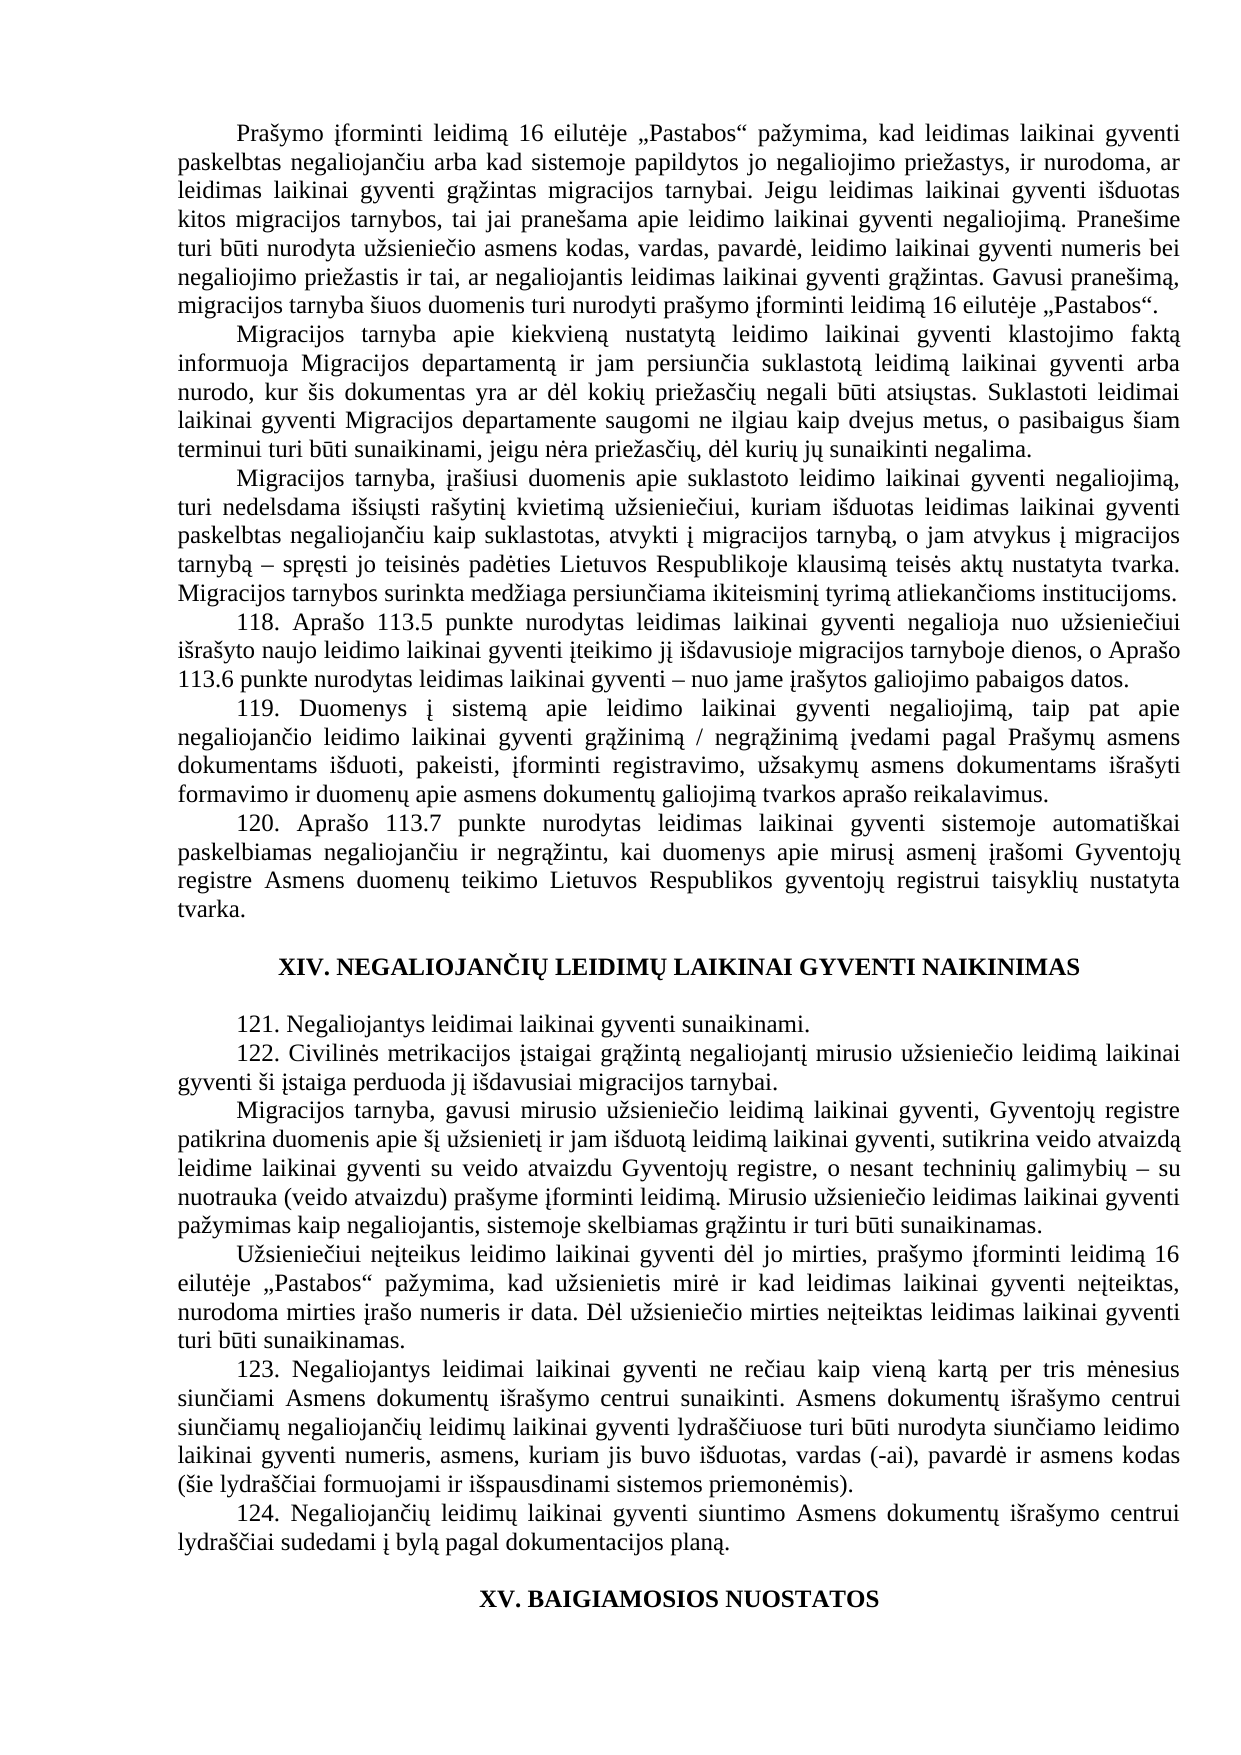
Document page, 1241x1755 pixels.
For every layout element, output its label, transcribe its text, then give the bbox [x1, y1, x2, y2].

text XIV. NEGALIOJANČIŲ LEIDIMŲ LAIKINAI GYVENTI NAIKINIMAS [177, 952, 1181, 981]
text 122. Civilinės metrikacijos įstaigai grąžintą negaliojantį mirusio užsieniečio leidimą laikinai gyventi ši įstaiga perduoda jį išdavusiai migracijos tarnybai. [177, 1038, 1181, 1096]
text 119. Duomenys į sistemą apie leidimo laikinai gyventi negaliojimą, taip pat apie negaliojančio leidimo laikinai gyventi grąžinimą / negrąžinimą įvedami pagal Prašymų asmens dokumentams išduoti, pakeisti, įforminti registravimo, užsakymų asmens dokumentams išrašyti formavimo ir duomenų apie asmens dokumentų galiojimą tvarkos aprašo reikalavimus. [177, 693, 1181, 808]
text 118. Aprašo 113.5 punkte nurodytas leidimas laikinai gyventi negalioja nuo užsieniečiui išrašyto naujo leidimo laikinai gyventi įteikimo jį išdavusioje migracijos tarnyboje dienos, o Aprašo 113.6 punkte nurodytas leidimas laikinai gyventi – nuo jame įrašytos galiojimo pabaigos datos. [177, 607, 1181, 693]
text 124. Negaliojančių leidimų laikinai gyventi siuntimo Asmens dokumentų išrašymo centrui lydraščiai sudedami į bylą pagal dokumentacijos planą. [177, 1498, 1181, 1556]
text Migracijos tarnyba apie kiekvieną nustatytą leidimo laikinai gyventi klastojimo faktą informuoja Migracijos departamentą ir jam persiunčia suklastotą leidimą laikinai gyventi arba nurodo, kur šis dokumentas yra ar dėl kokių priežasčių negali būti atsiųstas. Suklastoti leidimai laikinai gyventi Migracijos departamente saugomi ne ilgiau kaip dvejus metus, o pasibaigus šiam terminui turi būti sunaikinami, jeigu nėra priežasčių, dėl kurių jų sunaikinti negalima. [177, 319, 1181, 463]
text XV. BAIGIAMOSIOS NUOSTATOS [177, 1584, 1181, 1613]
text Užsieniečiui neįteikus leidimo laikinai gyventi dėl jo mirties, prašymo įforminti leidimą 16 eilutėje „Pastabos“ pažymima, kad užsienietis mirė ir kad leidimas laikinai gyventi neįteiktas, nurodoma mirties įrašo numeris ir data. Dėl užsieniečio mirties neįteiktas leidimas laikinai gyventi turi būti sunaikinamas. [177, 1239, 1181, 1354]
text Migracijos tarnyba, gavusi mirusio užsieniečio leidimą laikinai gyventi, Gyventojų registre patikrina duomenis apie šį užsienietį ir jam išduotą leidimą laikinai gyventi, sutikrina veido atvaizdą leidime laikinai gyventi su veido atvaizdu Gyventojų registre, o nesant techninių galimybių – su nuotrauka (veido atvaizdu) prašyme įforminti leidimą. Mirusio užsieniečio leidimas laikinai gyventi pažymimas kaip negaliojantis, sistemoje skelbiamas grąžintu ir turi būti sunaikinamas. [177, 1096, 1181, 1239]
text Prašymo įforminti leidimą 16 eilutėje „Pastabos“ pažymima, kad leidimas laikinai gyventi paskelbtas negaliojančiu arba kad sistemoje papildytos jo negaliojimo priežastys, ir nurodoma, ar leidimas laikinai gyventi grąžintas migracijos tarnybai. Jeigu leidimas laikinai gyventi išduotas kitos migracijos tarnybos, tai jai pranešama apie leidimo laikinai gyventi negaliojimą. Pranešime turi būti nurodyta užsieniečio asmens kodas, vardas, pavardė, leidimo laikinai gyventi numeris bei negaliojimo priežastis ir tai, ar negaliojantis leidimas laikinai gyventi grąžintas. Gavusi pranešimą, migracijos tarnyba šiuos duomenis turi nurodyti prašymo įforminti leidimą 16 eilutėje „Pastabos“. [177, 118, 1181, 319]
text Migracijos tarnyba, įrašiusi duomenis apie suklastoto leidimo laikinai gyventi negaliojimą, turi nedelsdama išsiųsti rašytinį kvietimą užsieniečiui, kuriam išduotas leidimas laikinai gyventi paskelbtas negaliojančiu kaip suklastotas, atvykti į migracijos tarnybą, o jam atvykus į migracijos tarnybą – spręsti jo teisinės padėties Lietuvos Respublikoje klausimą teisės aktų nustatyta tvarka. Migracijos tarnybos surinkta medžiaga persiunčiama ikiteisminį tyrimą atliekančioms institucijoms. [177, 463, 1181, 607]
text 121. Negaliojantys leidimai laikinai gyventi sunaikinami. [177, 1009, 1181, 1038]
text 123. Negaliojantys leidimai laikinai gyventi ne rečiau kaip vieną kartą per tris mėnesius siunčiami Asmens dokumentų išrašymo centrui sunaikinti. Asmens dokumentų išrašymo centrui siunčiamų negaliojančių leidimų laikinai gyventi lydraščiuose turi būti nurodyta siunčiamo leidimo laikinai gyventi numeris, asmens, kuriam jis buvo išduotas, vardas (-ai), pavardė ir asmens kodas (šie lydraščiai formuojami ir išspausdinami sistemos priemonėmis). [177, 1354, 1181, 1498]
text 120. Aprašo 113.7 punkte nurodytas leidimas laikinai gyventi sistemoje automatiškai paskelbiamas negaliojančiu ir negrąžintu, kai duomenys apie mirusį asmenį įrašomi Gyventojų registre Asmens duomenų teikimo Lietuvos Respublikos gyventojų registrui taisyklių nustatyta tvarka. [177, 808, 1181, 923]
